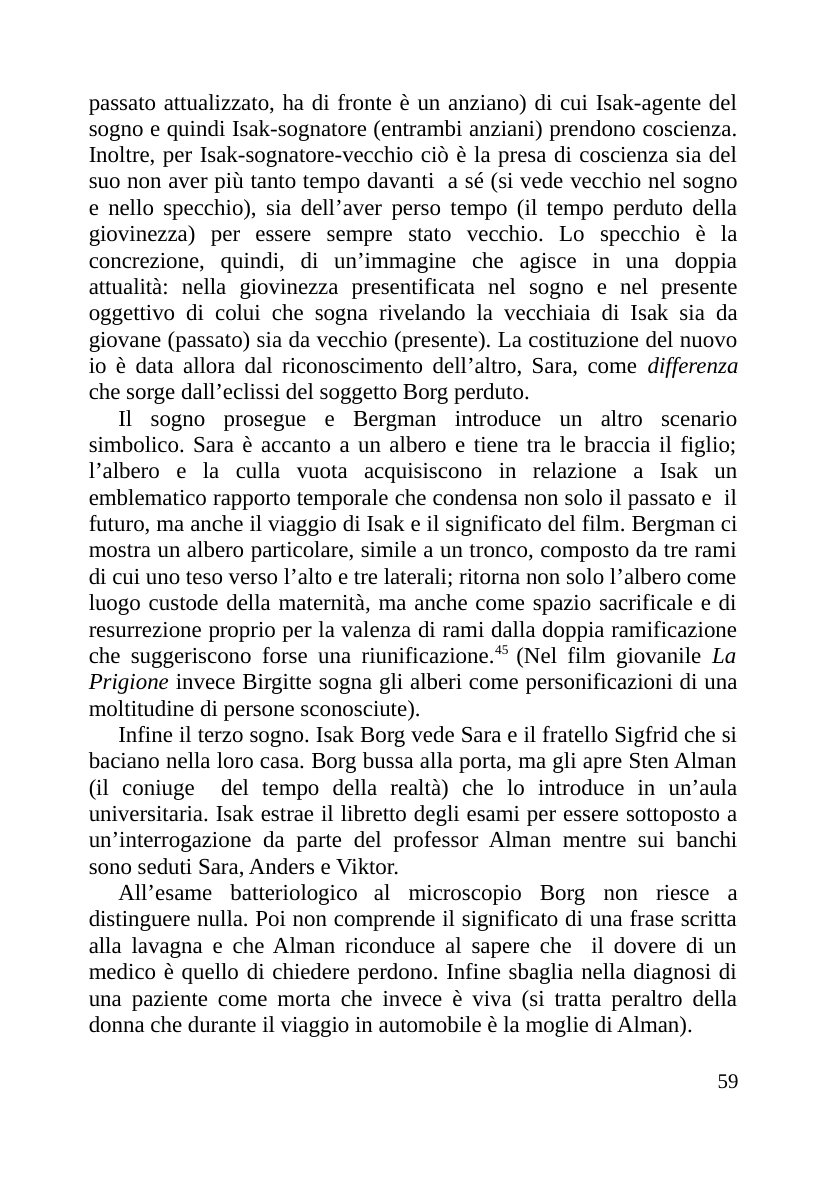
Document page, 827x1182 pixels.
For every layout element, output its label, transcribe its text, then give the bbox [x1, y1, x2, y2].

text All’esame batteriologico al microscopio Borg non riesce a distinguere nulla. Poi non comprende il significato di una frase scritta alla lavagna e che Alman riconduce al sapere che il dovere di un medico è quello di chiedere perdono. Infine sbaglia nella diagnosi di una paziente come morta che invece è viva (si tratta peraltro della donna che durante il viaggio in automobile è la moglie di Alman). [88, 879, 738, 1037]
text Il sogno prosegue e Bergman introduce un altro scenario simbolico. Sara è accanto a un albero e tiene tra le braccia il figlio; l’albero e la culla vuota acquisiscono in relazione a Isak un emblematico rapporto temporale che condensa non solo il passato e il futuro, ma anche il viaggio di Isak e il significato del film. Bergman ci mostra un albero particolare, simile a un tronco, composto da tre rami di cui uno teso verso l’alto e tre laterali; ritorna non solo l’albero come luogo custode della maternità, ma anche come spazio sacrificale e di resurrezione proprio per la valenza di rami dalla doppia ramificazione che suggeriscono forse una riunificazione.45 (Nel film giovanile La Prigione invece Birgitte sogna gli alberi come personificazioni di una moltitudine di persone sconosciute). [88, 405, 738, 721]
text Infine il terzo sogno. Isak Borg vede Sara e il fratello Sigfrid che si baciano nella loro casa. Borg bussa alla porta, ma gli apre Sten Alman (il coniuge del tempo della realtà) che lo introduce in un’aula universitaria. Isak estrae il libretto degli esami per essere sottoposto a un’interrogazione da parte del professor Alman mentre sui banchi sono seduti Sara, Anders e Viktor. [88, 721, 738, 879]
text passato attualizzato, ha di fronte è un anziano) di cui Isak-agente del sogno e quindi Isak-sognatore (entrambi anziani) prendono coscienza. Inoltre, per Isak-sognatore-vecchio ciò è la presa di coscienza sia del suo non aver più tanto tempo davanti a sé (si vede vecchio nel sogno e nello specchio), sia dell’aver perso tempo (il tempo perduto della giovinezza) per essere sempre stato vecchio. Lo specchio è la concrezione, quindi, di un’immagine che agisce in una doppia attualità: nella giovinezza presentificata nel sogno e nel presente oggettivo di colui che sogna rivelando la vecchiaia di Isak sia da giovane (passato) sia da vecchio (presente). La costituzione del nuovo io è data allora dal riconoscimento dell’altro, Sara, come differenza che sorge dall’eclissi del soggetto Borg perduto. [88, 88, 738, 405]
